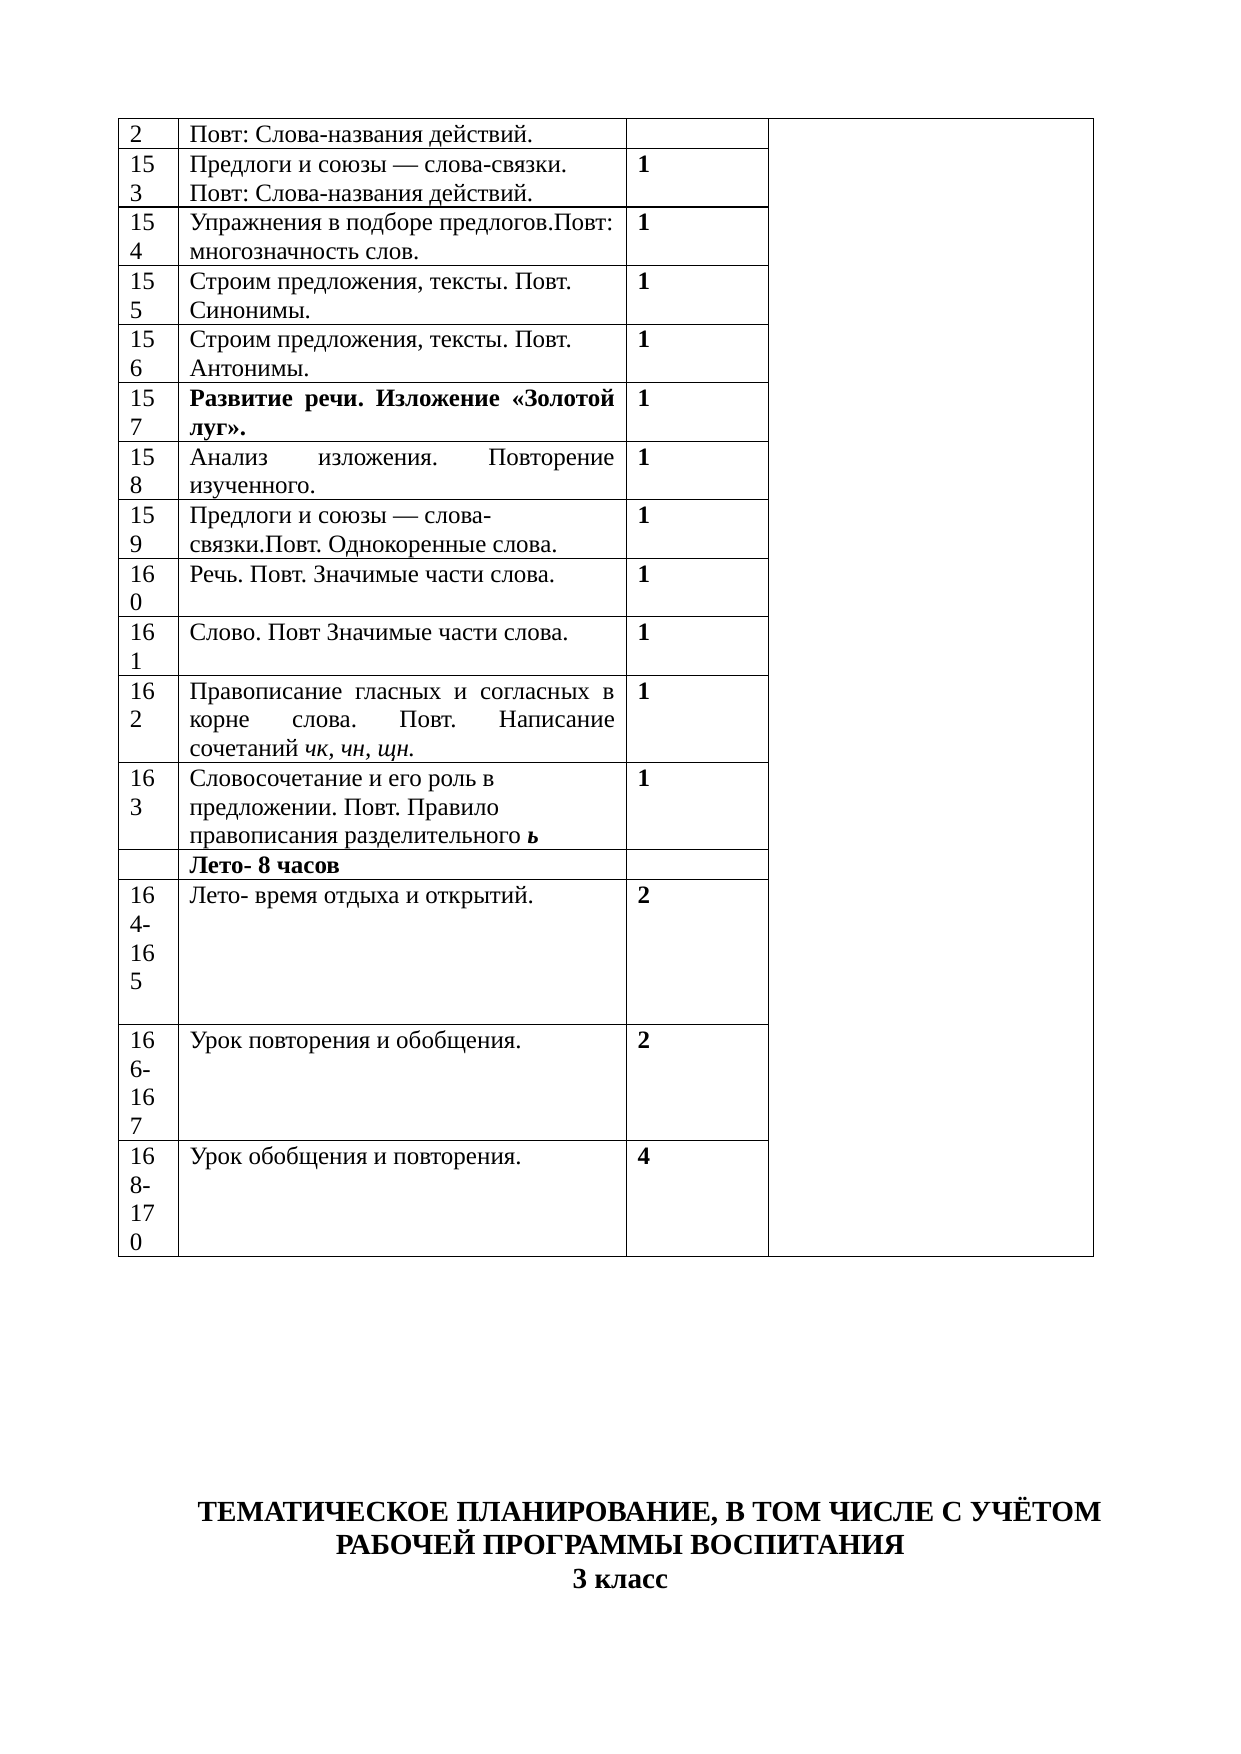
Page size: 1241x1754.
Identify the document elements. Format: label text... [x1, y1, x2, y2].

table_cell Лето- время отдыха и открытий. [179, 880, 626, 1024]
table_cell Строим предложения, тексты. Повт. Синонимы. [179, 266, 626, 323]
table_cell 1 [627, 266, 768, 323]
table_cell 156 [119, 325, 178, 382]
table_cell 1 [627, 500, 768, 558]
table_cell Анализ изложения. Повторение изученного. [179, 442, 626, 499]
table_cell Развитие речи. Изложение «Золотой луг». [179, 383, 626, 441]
table_cell 154 [119, 208, 178, 265]
table_cell 160 [119, 559, 178, 616]
table_cell 1 [627, 617, 768, 675]
table_cell 164- 165 [119, 880, 178, 1024]
table_cell 153 [119, 149, 178, 206]
table_cell Повт: Слова-названия действий. [179, 119, 626, 148]
text 3 класс [118, 1561, 1122, 1594]
table_cell 1 [627, 442, 768, 499]
table_cell Предлоги и союзы — слова-связки.Повт. Однокоренные слова. [179, 500, 626, 558]
table_cell 4 [627, 1141, 768, 1256]
table_cell Лето- 8 часов [179, 850, 626, 879]
table_cell Словосочетание и его роль в предложении. Повт. Правило правописания разделительного ь [179, 763, 626, 849]
table_cell 163 [119, 763, 178, 849]
table_cell 161 [119, 617, 178, 675]
text Тематическое планирование, в том числе с учётом рабочей программы воспитания [118, 1494, 1122, 1561]
table_cell 1 [627, 208, 768, 265]
table_cell 2 [119, 119, 178, 148]
table_cell [769, 119, 1093, 1256]
table_cell Урок повторения и обобщения. [179, 1025, 626, 1140]
table_cell 1 [627, 383, 768, 441]
table_cell Предлоги и союзы — слова-связки. Повт: Слова-названия действий. [179, 149, 626, 206]
table_cell Речь. Повт. Значимые части слова. [179, 559, 626, 616]
table_cell [119, 850, 178, 879]
table_cell 2 [627, 1025, 768, 1140]
table_cell Правописание гласных и согласных в корне слова. Повт. Написание сочетаний чк, чн, щн. [179, 676, 626, 762]
table_cell 1 [627, 149, 768, 206]
table_cell 157 [119, 383, 178, 441]
table_cell 2 [627, 880, 768, 1024]
table_cell [627, 119, 768, 148]
table_cell 1 [627, 763, 768, 849]
table_cell 1 [627, 676, 768, 762]
table_cell 162 [119, 676, 178, 762]
table_cell [627, 850, 768, 879]
table_cell 155 [119, 266, 178, 323]
table_cell Урок обобщения и повторения. [179, 1141, 626, 1256]
table_cell Упражнения в подборе предлогов.Повт: многозначность слов. [179, 208, 626, 265]
table_cell Слово. Повт Значимые части слова. [179, 617, 626, 675]
table_cell 158 [119, 442, 178, 499]
table_cell 166-167 [119, 1025, 178, 1140]
table_cell Строим предложения, тексты. Повт. Антонимы. [179, 325, 626, 382]
table_cell 168-170 [119, 1141, 178, 1256]
table_cell 1 [627, 559, 768, 616]
table_cell 1 [627, 325, 768, 382]
table_cell 159 [119, 500, 178, 558]
